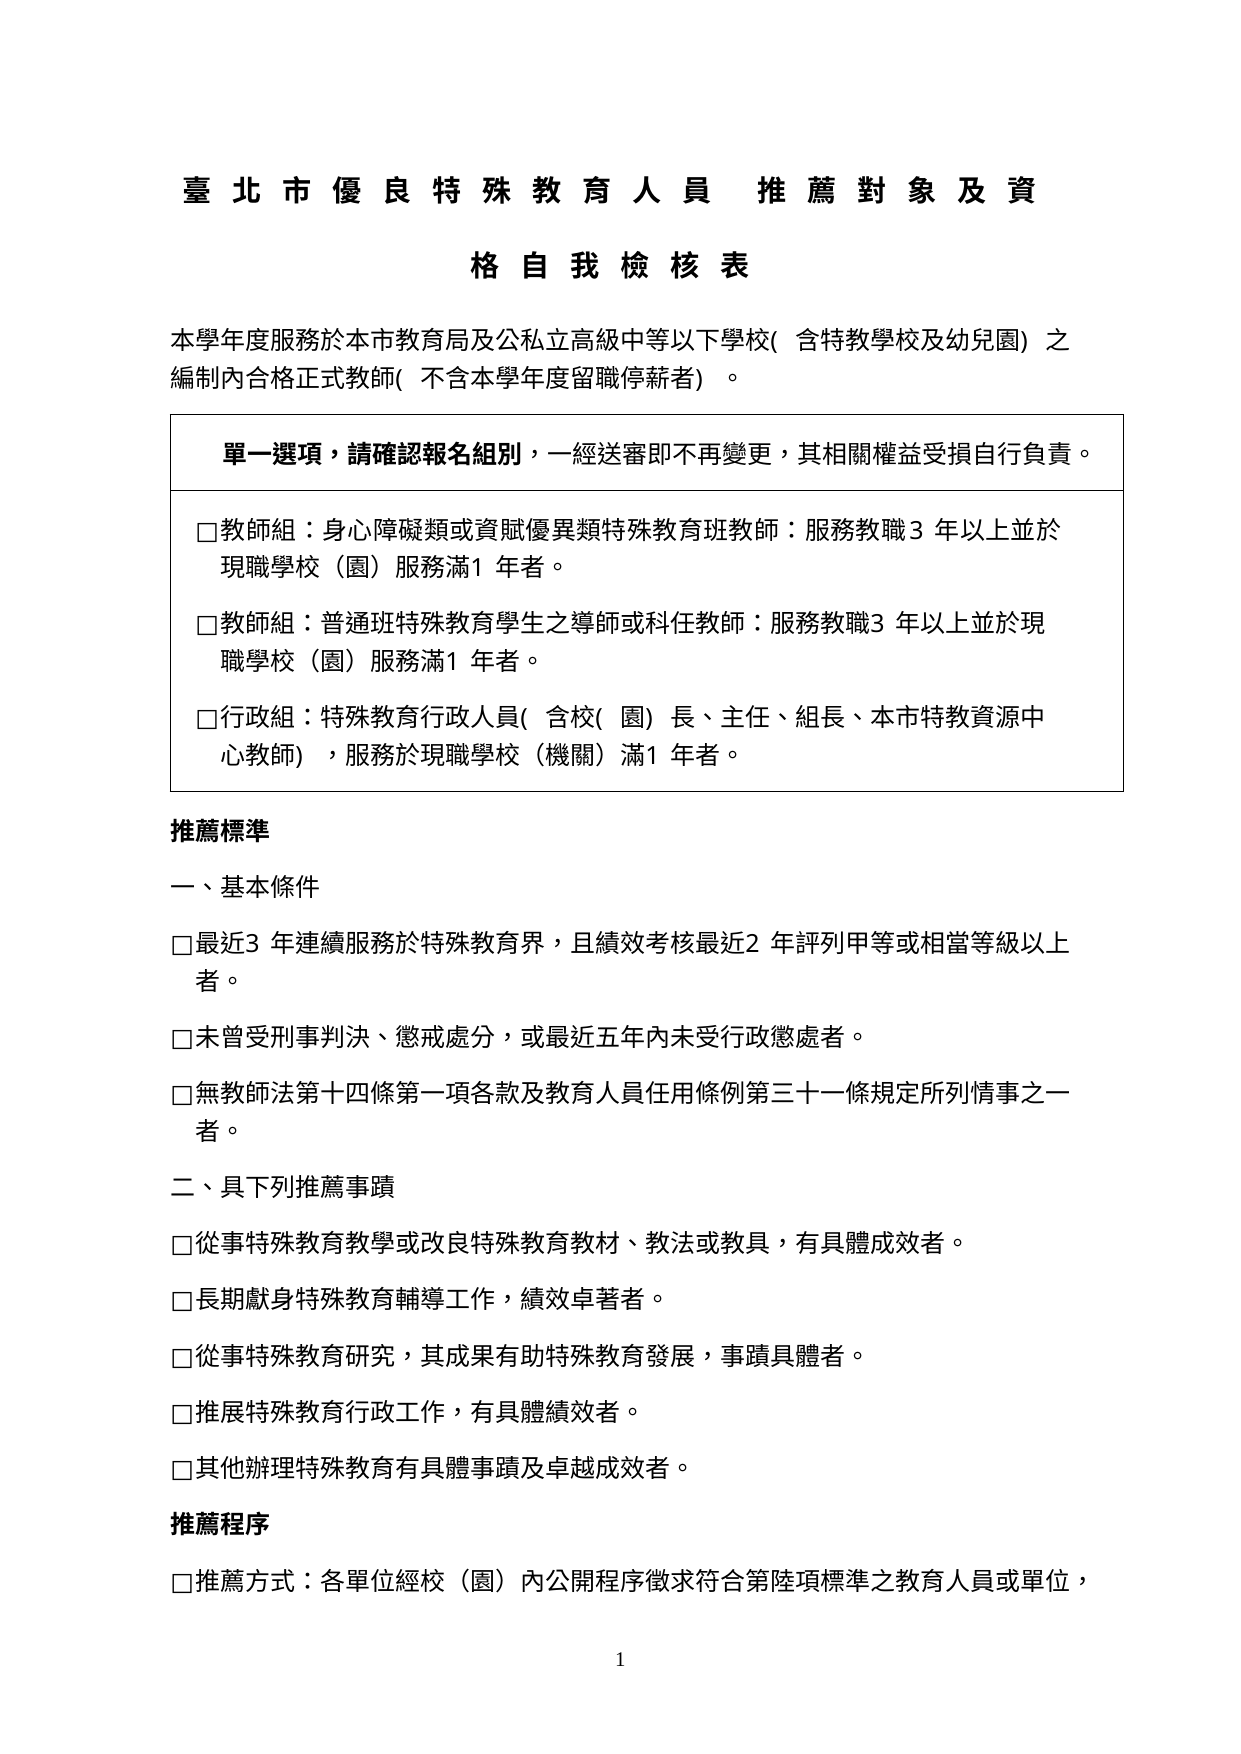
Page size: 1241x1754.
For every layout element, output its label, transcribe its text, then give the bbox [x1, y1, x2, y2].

text 二、具下列推薦事蹟 [170, 1167, 1070, 1204]
text □推薦方式：各單位經校（園）內公開程序徵求符合第陸項標準之教育人員或單位，並經特教推行委員會或學校行政會議通過後推薦，推薦之組別由推薦學校或被推薦者自選，每人限推薦1組。若無適當人選，得不推薦。 [170, 1561, 1070, 1598]
table_cell □教師組：身心障礙類或資賦優異類特殊教育班教師：服務教職3年以上並於現職學校（園）服務滿1年者。 □教師組：普通班特殊教育學生之導師或科任教師：服務教職3年以上並於現職學校（園）服務滿1年者。 □行政組：特殊教育行政人員(含校(園)長、主任、組長、本市特教資源中心教師)，服務於現職學校（機關）滿1年者。 [171, 491, 1123, 791]
text 本學年度服務於本市教育局及公私立高級中等以下學校(含特教學校及幼兒園)之編制內合格正式教師(不含本學年度留職停薪者) 。 [170, 320, 1070, 395]
text □從事特殊教育研究，其成果有助特殊教育發展，事蹟具體者。 [170, 1336, 1070, 1373]
table_header 單一選項，請確認報名組別，一經送審即不再變更，其相關權益受損自行負責。 [171, 415, 1123, 490]
text □從事特殊教育教學或改良特殊教育教材、教法或教具，有具體成效者。 [170, 1223, 1070, 1261]
text 臺北市優良特殊教育人員 推薦對象及資格自我檢核表 [170, 151, 1070, 301]
text □最近3年連續服務於特殊教育界，且績效考核最近2年評列甲等或相當等級以上者。 [170, 923, 1070, 998]
text □推展特殊教育行政工作，有具體績效者。 [170, 1392, 1070, 1429]
text □其他辦理特殊教育有具體事蹟及卓越成效者。 [170, 1448, 1070, 1486]
text □無教師法第十四條第一項各款及教育人員任用條例第三十一條規定所列情事之一者。 [170, 1073, 1070, 1148]
text □長期獻身特殊教育輔導工作，績效卓著者。 [170, 1279, 1070, 1317]
text 推薦標準 [170, 811, 1070, 848]
text □未曾受刑事判決、懲戒處分，或最近五年內未受行政懲處者。 [170, 1017, 1070, 1054]
text 一、基本條件 [170, 867, 1070, 904]
text 推薦程序 [170, 1504, 1070, 1542]
